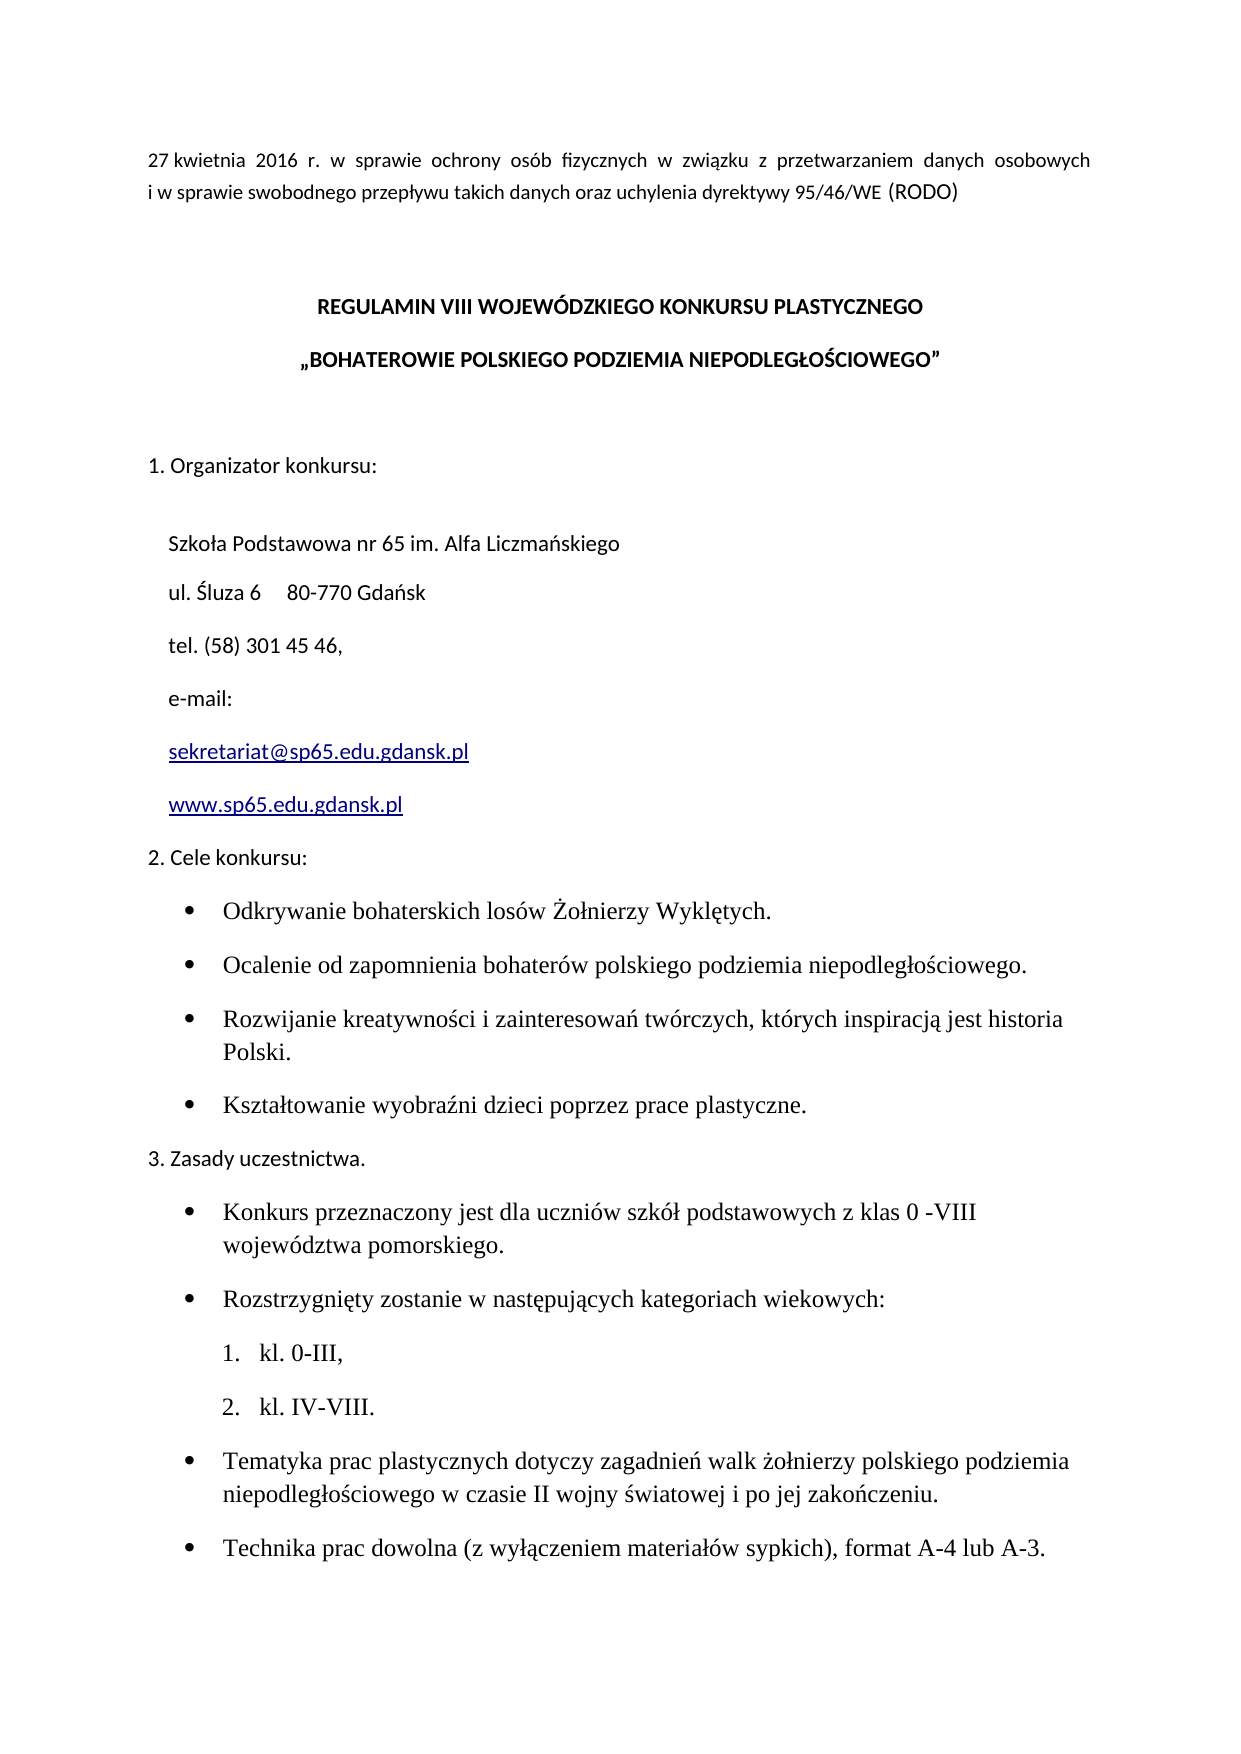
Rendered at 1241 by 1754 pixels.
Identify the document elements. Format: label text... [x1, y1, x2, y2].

text Szkoła Podstawowa nr 65 im. Alfa Liczmańskiego [148, 529, 1093, 557]
text REGULAMIN VIII WOJEWÓDZKIEGO KONKURSU PLASTYCZNEGO [148, 292, 1093, 320]
list Ocalenie od zapomnienia bohaterów polskiego podziemia niepodległościowego. [185, 950, 1093, 979]
text www.sp65.edu.gdansk.pl [148, 790, 1093, 818]
text 1. Organizator konkursu: [148, 451, 1093, 479]
list Konkurs przeznaczony jest dla uczniów szkół podstawowych z klas 0 -VIII województwa pomorskiego. [185, 1197, 1093, 1259]
text ul. Śluza 6 80-770 Gdańsk [148, 578, 1093, 606]
text „BOHATEROWIE POLSKIEGO PODZIEMIA NIEPODLEGŁOŚCIOWEGO” [148, 345, 1093, 373]
list Kształtowanie wyobraźni dzieci poprzez prace plastyczne. [185, 1091, 1093, 1119]
text 3. Zasady uczestnictwa. [148, 1144, 1093, 1172]
text tel. (58) 301 45 46, [148, 631, 1093, 659]
list Tematyka prac plastycznych dotyczy zagadnień walk żołnierzy polskiego podziemia niepodległościowego w czasie II wojny światowej i po jej zakończeniu. [185, 1446, 1093, 1508]
list kl. IV-VIII. [222, 1392, 1093, 1421]
text sekretariat@sp65.edu.gdansk.pl [148, 737, 1093, 765]
list Technika prac dowolna (z wyłączeniem materiałów sypkich), format A-4 lub A-3. [185, 1533, 1093, 1562]
text 2. Cele konkursu: [148, 843, 1093, 871]
list Rozwijanie kreatywności i zainteresowań twórczych, których inspiracją jest historia Polski. [185, 1004, 1093, 1066]
list Rozstrzygnięty zostanie w następujących kategoriach wiekowych: [185, 1284, 1093, 1313]
text 27 kwietnia 2016 r. w sprawie ochrony osób fizycznych w związku z przetwarzaniem danych osobowych i w sprawie swobodnego przepływu takich danych oraz uchylenia dyrektywy 95/46/WE (RODO) [148, 148, 1093, 205]
list Odkrywanie bohaterskich losów Żołnierzy Wyklętych. [185, 896, 1093, 925]
text e-mail: [148, 684, 1093, 712]
list kl. 0-III, [222, 1338, 1093, 1367]
